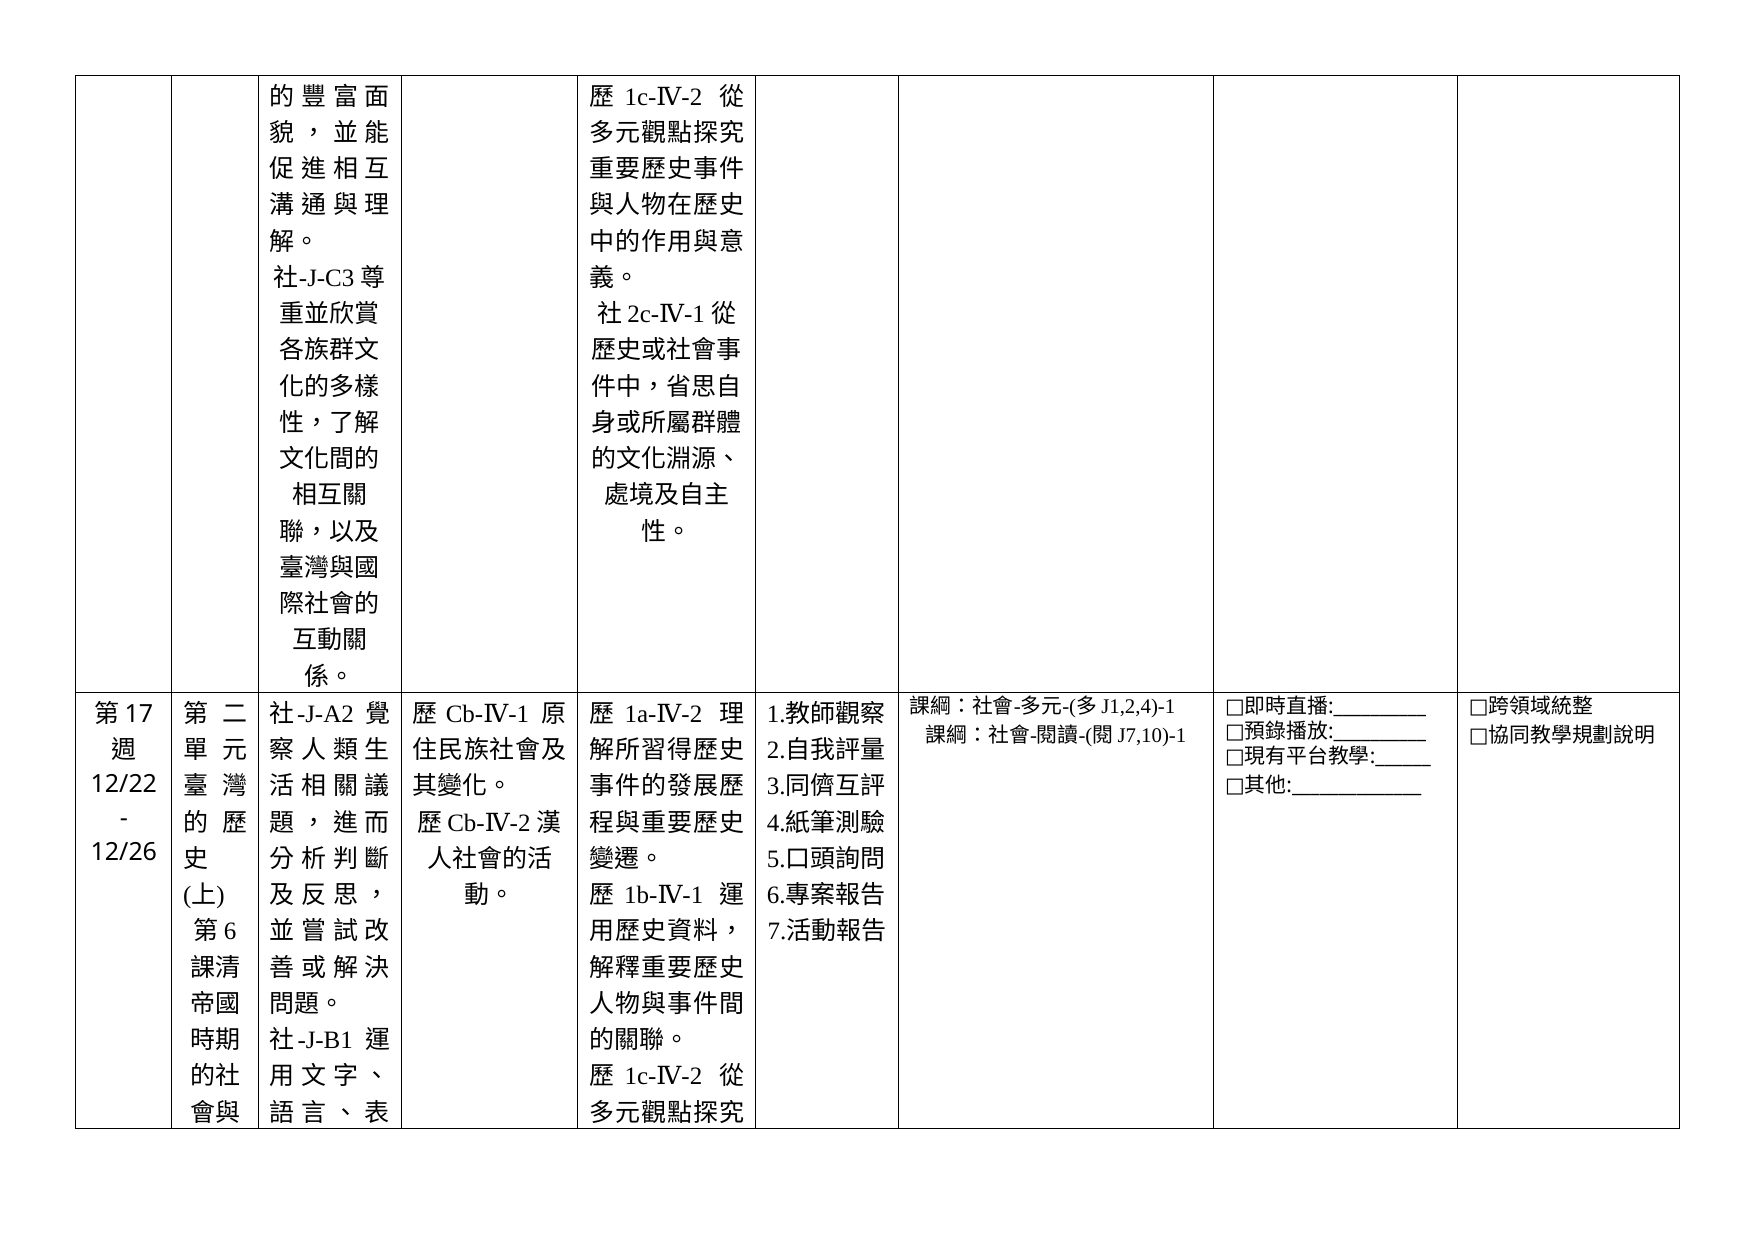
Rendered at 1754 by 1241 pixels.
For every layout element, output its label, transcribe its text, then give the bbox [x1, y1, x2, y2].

table_cell [1214, 76, 1457, 692]
table_cell 歷1a-Ⅳ-2 理解所習得歷史事件的發展歷程與重要歷史變遷。 歷1b-Ⅳ-1 運用歷史資料，解釋重要歷史人物與事件間的關聯。 歷1c-Ⅳ-2 從多元觀點探究 [578, 693, 755, 1128]
table_cell □即時直播:__________ □預錄播放:__________ □現有平台教學:______ □其他:______________ [1214, 693, 1457, 1128]
table_cell 課綱：社會-多元-(多J1,2,4)-1 課綱：社會-閱讀-(閱J7,10)-1 [899, 693, 1213, 1128]
table_cell [756, 76, 898, 692]
table_cell [76, 76, 171, 692]
table_cell 第17週 12/22-12/26 [76, 693, 171, 1128]
table_cell [172, 76, 258, 692]
table_cell [1458, 76, 1679, 692]
table_cell [899, 76, 1213, 692]
table_cell [402, 76, 577, 692]
table_cell 第二單元 臺灣的歷史(上) 第6課清帝國時期的社會與 [172, 693, 258, 1128]
table_cell 歷Cb-Ⅳ-1 原住民族社會及其變化。 歷Cb-Ⅳ-2 漢人社會的活動。 [402, 693, 577, 1128]
table_cell 1.教師觀察 2.自我評量 3.同儕互評 4.紙筆測驗 5.口頭詢問 6.專案報告 7.活動報告 [756, 693, 898, 1128]
table_cell 的豐富面貌，並能促進相互溝通與理解。 社-J-C3 尊重並欣賞各族群文化的多樣性，了解文化間的相互關聯，以及臺灣與國際社會的互動關係。 [259, 76, 401, 692]
table_cell 社-J-A2 覺察人類生活相關議題，進而分析判斷及反思，並嘗試改善或解決問題。 社-J-B1 運用文字、語言、表 [259, 693, 401, 1128]
table_cell □跨領域統整 □協同教學規劃說明 [1458, 693, 1679, 1128]
table_cell 歷1c-Ⅳ-2 從多元觀點探究重要歷史事件與人物在歷史中的作用與意義。 社2c-Ⅳ-1 從歷史或社會事件中，省思自身或所屬群體的文化淵源、處境及自主性。 [578, 76, 755, 692]
